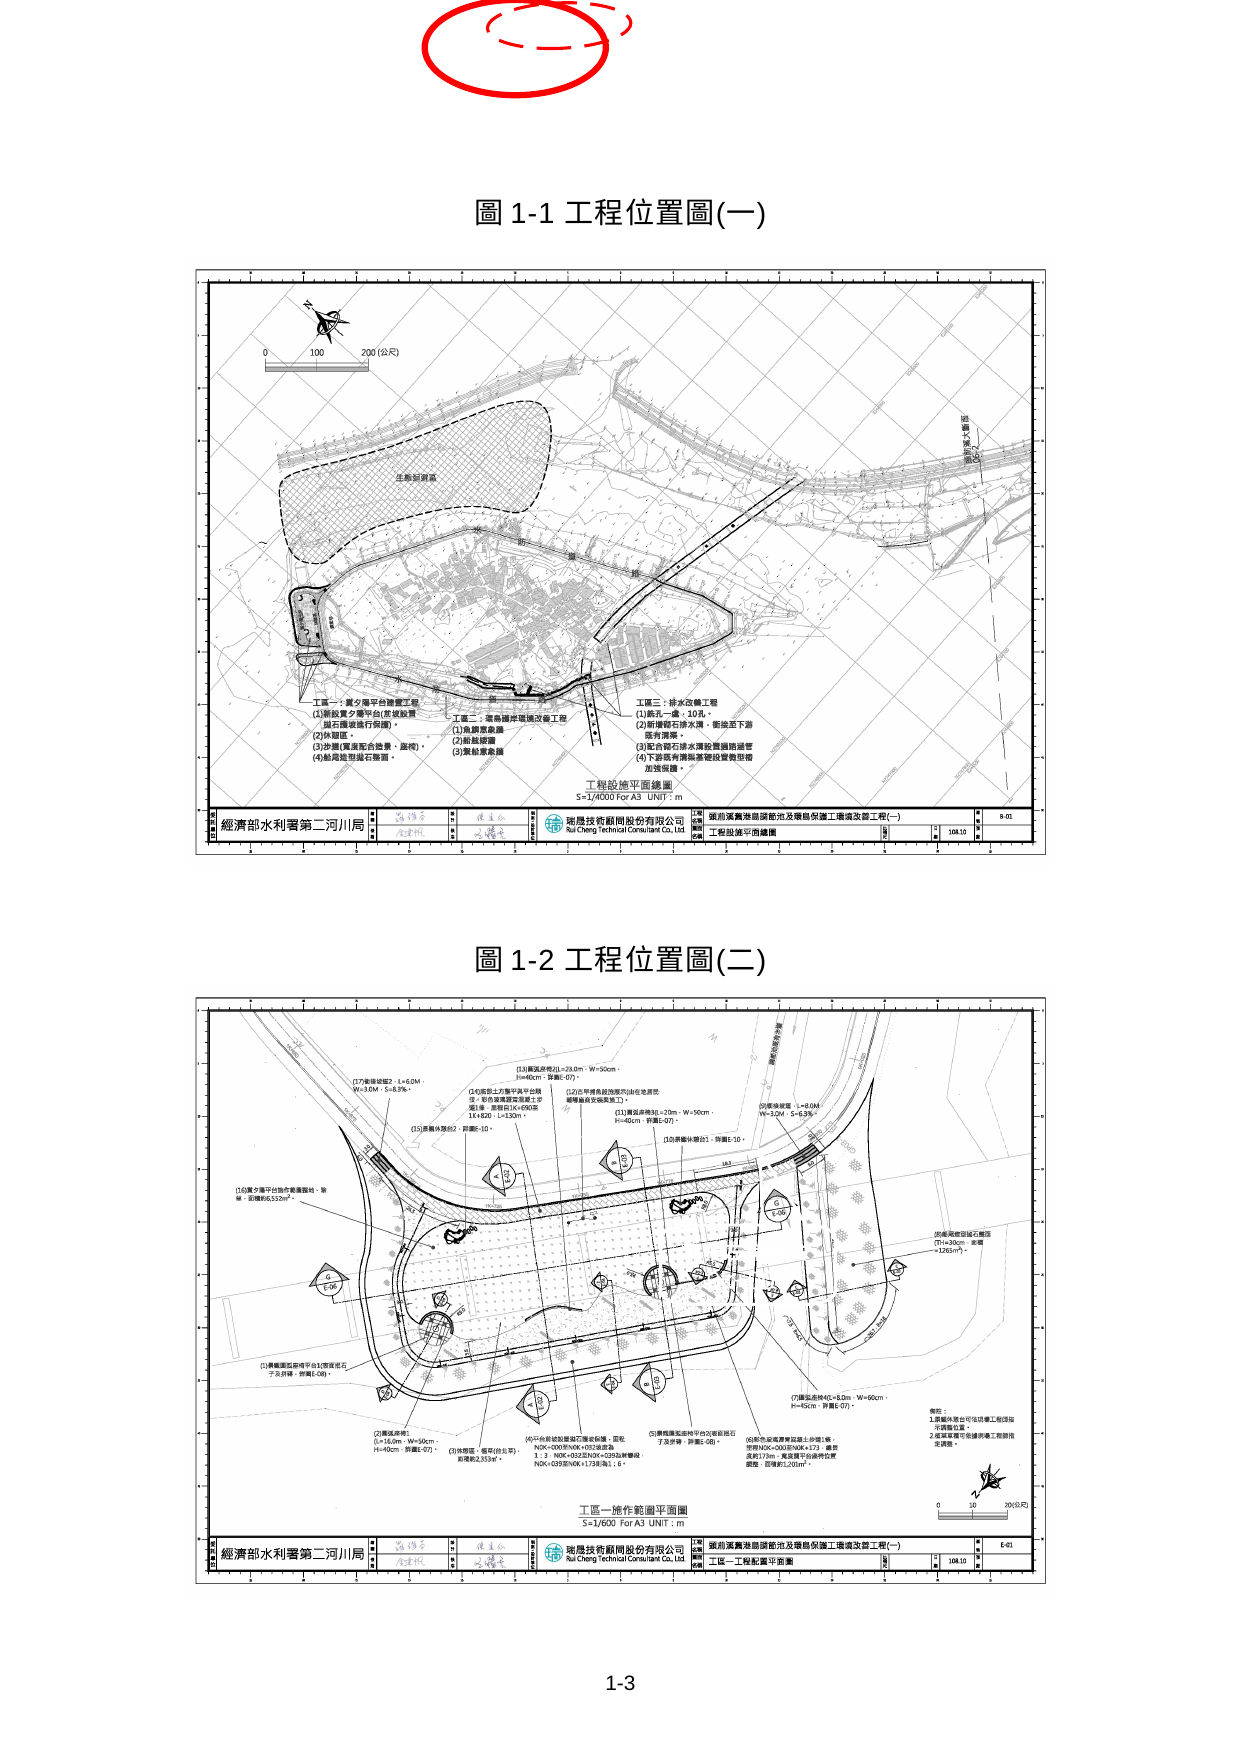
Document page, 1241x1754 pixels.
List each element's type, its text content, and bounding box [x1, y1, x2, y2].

text 圖1-2 工程位置圖(二) [89, 936, 1152, 978]
text 圖1-1 工程位置圖(一) [89, 189, 1152, 232]
picture [187, 984, 1053, 1597]
picture [187, 256, 1053, 868]
